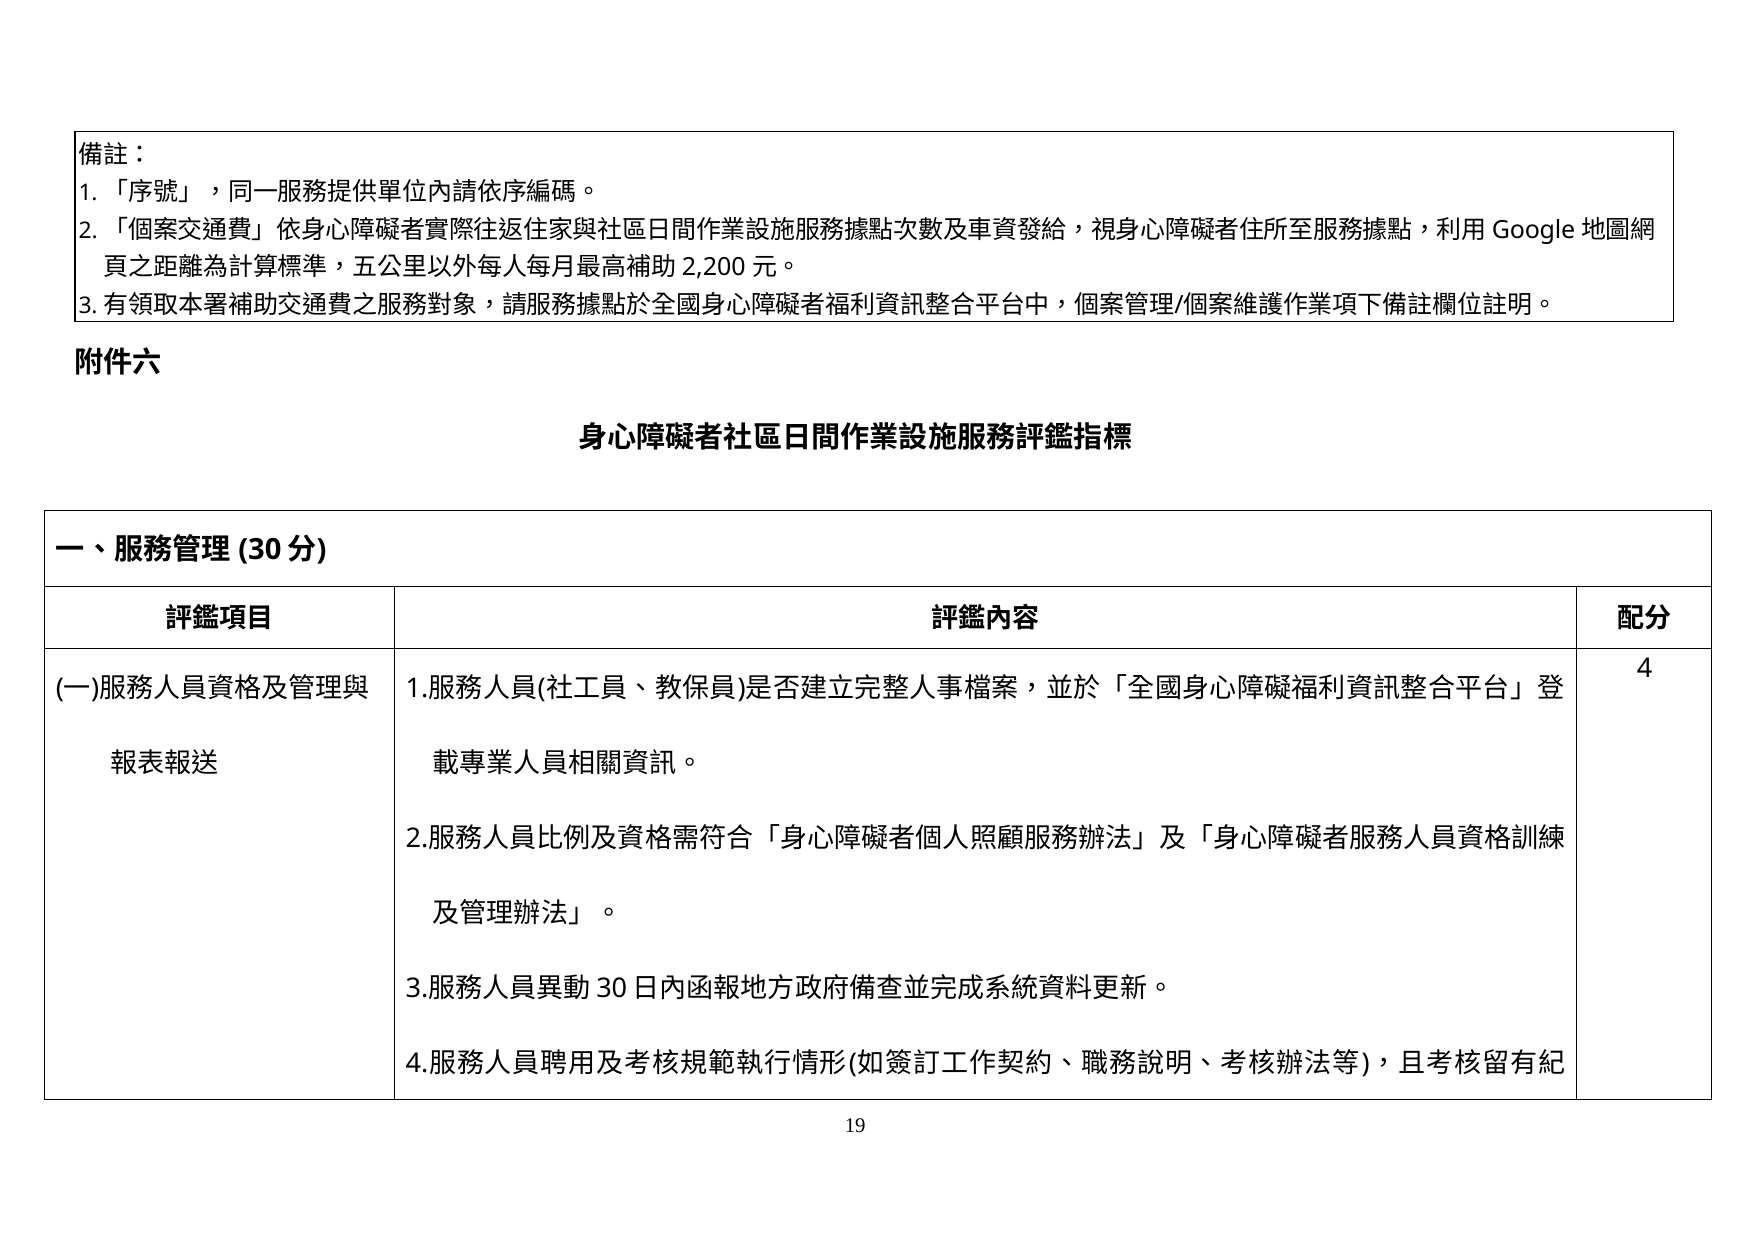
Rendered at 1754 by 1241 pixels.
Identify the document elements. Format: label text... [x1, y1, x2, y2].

table_cell 備註： 「序號」，同一服務提供單位內請依序編碼。 「個案交通費」依身心障礙者實際往返住家與社區日間作業設施服務據點次數及車資發給，視身心障礙者住所至服務據點，利用 Google 地圖網頁之距離為計算標準，五公里以外每人每月最高補助 2,200 元。 有領取本署補助交通費之服務對象，請服務據點於全國身心障礙者福利資訊整合平台中，個案管理/個案維護作業項下備註欄位註明。 [76, 132, 1673, 321]
table_cell 配分 [1577, 587, 1711, 648]
text 附件六 [74, 322, 1636, 397]
table_header 一、服務管理 (30分) [45, 511, 1711, 586]
table_cell 1.服務人員(社工員、教保員)是否建立完整人事檔案，並於「全國身心障礙福利資訊整合平台」登載專業人員相關資訊。 2.服務人員比例及資格需符合「身心障礙者個人照顧服務辦法」及「身心障礙者服務人員資格訓練及管理辦法」。 3.服務人員異動30日內函報地方政府備查並完成系統資料更新。 4.服務人員聘用及考核規範執行情形(如簽訂工作契約、職務說明、考核辦法等)，且考核留有紀 [395, 649, 1576, 1099]
text 身心障礙者社區日間作業設施服務評鑑指標 [74, 397, 1636, 472]
table_cell 4 [1577, 649, 1711, 1099]
table_cell 評鑑內容 [395, 587, 1576, 648]
table_cell 評鑑項目 [45, 587, 394, 648]
table_cell (一)服務人員資格及管理與報表報送 [45, 649, 394, 1099]
